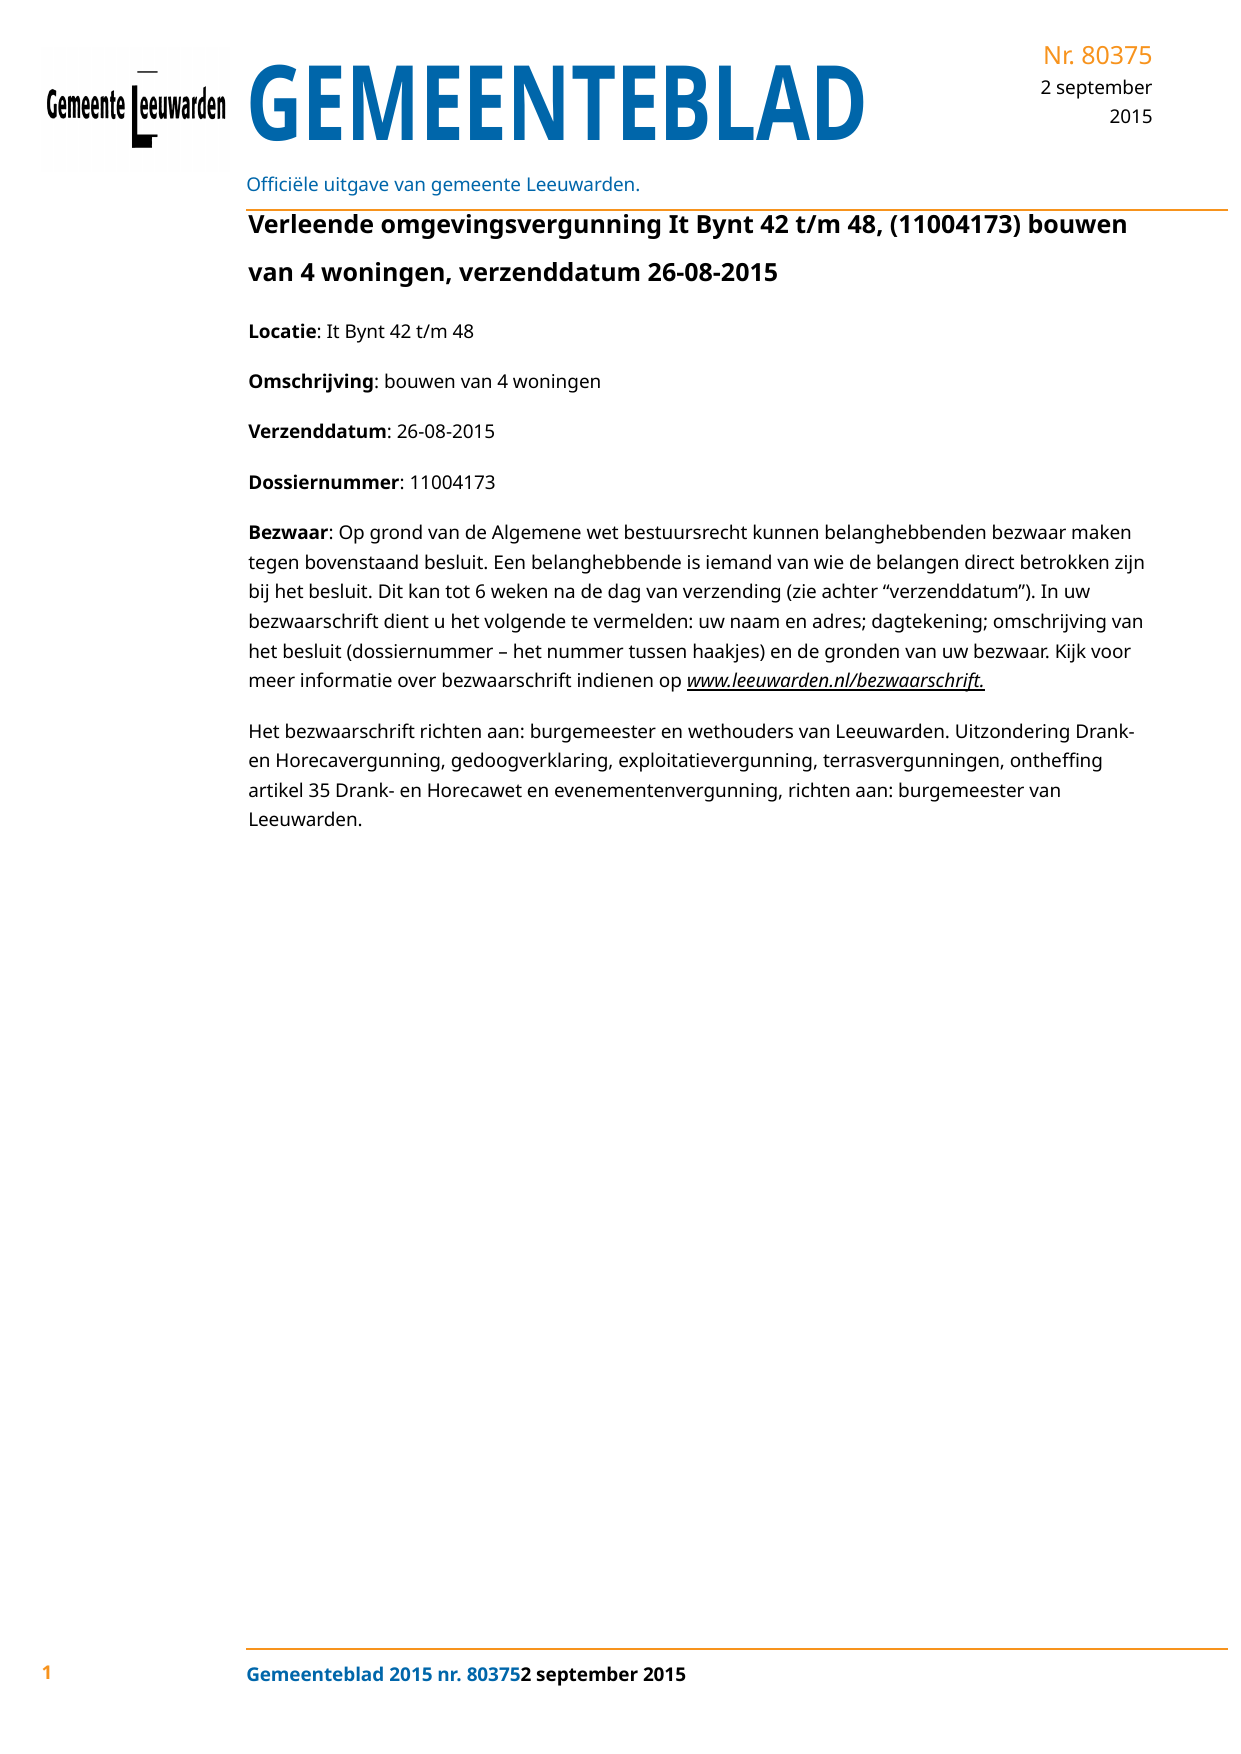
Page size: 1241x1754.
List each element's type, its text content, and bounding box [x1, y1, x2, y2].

text Het bezwaarschrift richten aan: burgemeester en wethouders van Leeuwarden. Uitzondering Drank- en Horecavergunning, gedoogverklaring, exploitatievergunning, terrasvergunningen, ontheffing artikel 35 Drank- en Horecawet en evenementenvergunning, richten aan: burgemeester van Leeuwarden. [248, 718, 1152, 832]
text Bezwaar: Op grond van de Algemene wet bestuursrecht kunnen belanghebbenden bezwaar maken tegen bovenstaand besluit. Een belanghebbende is iemand van wie de belangen direct betrokken zijn bij het besluit. Dit kan tot 6 weken na de dag van verzending (zie achter “verzenddatum”). In uw bezwaarschrift dient u het volgende te vermelden: uw naam en adres; dagtekening; omschrijving van het besluit (dossiernummer – het nummer tussen haakjes) en de gronden van uw bezwaar. Kijk voor meer informatie over bezwaarschrift indienen op www.leeuwarden.nl/bezwaarschrift. [248, 519, 1152, 693]
text Dossiernummer: 11004173 [248, 469, 1152, 495]
text Locatie: It Bynt 42 t/m 48 [248, 318, 1152, 344]
text Verzenddatum: 26-08-2015 [248, 419, 1152, 444]
text Omschrijving: bouwen van 4 woningen [248, 368, 1152, 394]
text Verleende omgevingsvergunning It Bynt 42 t/m 48, (11004173) bouwen van 4 woningen, verzenddatum 26-08-2015 [248, 211, 1152, 288]
picture [41, 47, 231, 172]
